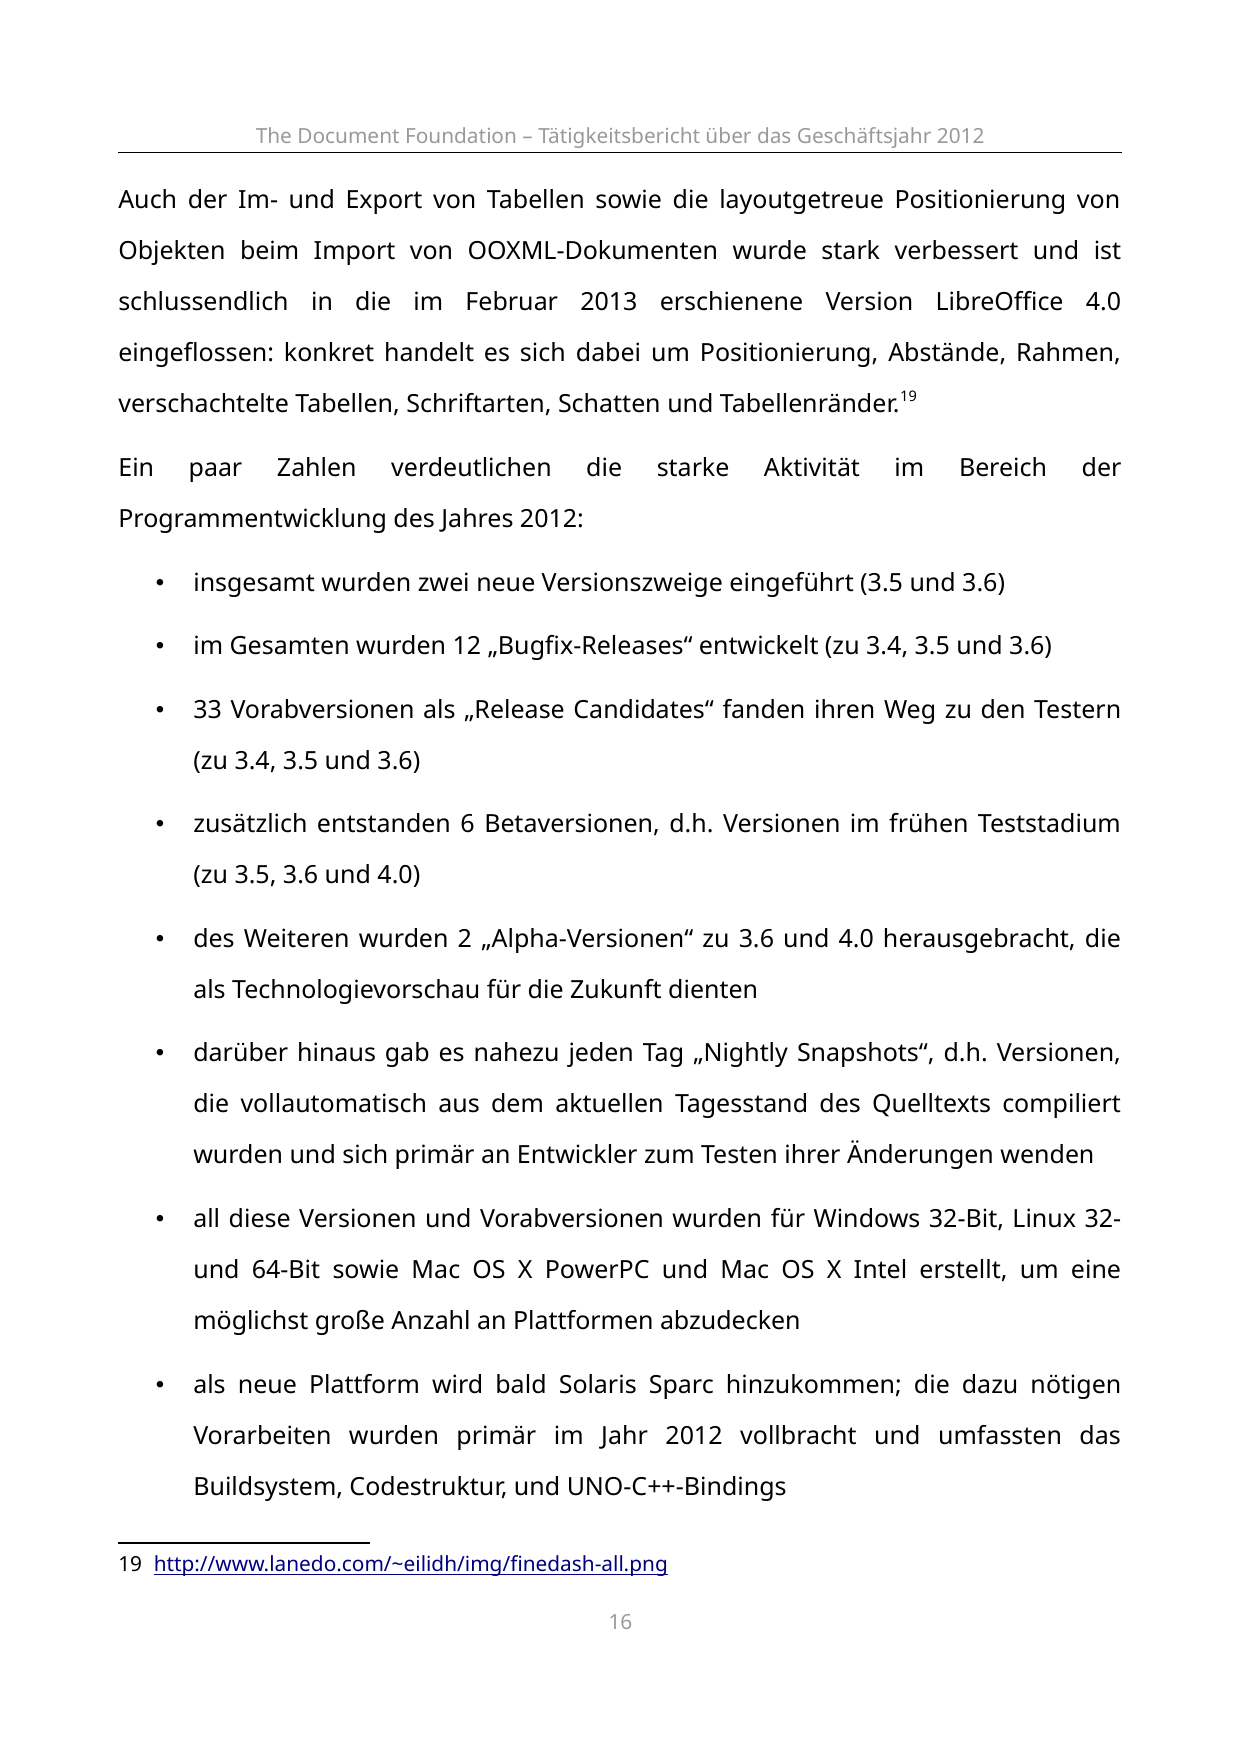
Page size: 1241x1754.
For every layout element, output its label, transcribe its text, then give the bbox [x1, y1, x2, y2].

list all diese Versionen und Vorabversionen wurden für Windows 32-Bit, Linux 32- und 64-Bit sowie Mac OS X PowerPC und Mac OS X Intel erstellt, um eine möglichst große Anzahl an Plattformen abzudecken [156, 1201, 1122, 1337]
list des Weiteren wurden 2 „Alpha-Versionen“ zu 3.6 und 4.0 herausgebracht, die als Technologievorschau für die Zukunft dienten [156, 921, 1122, 1006]
list darüber hinaus gab es nahezu jeden Tag „Nightly Snapshots“, d.h. Versionen, die vollautomatisch aus dem aktuellen Tagesstand des Quelltexts compiliert wurden und sich primär an Entwickler zum Testen ihrer Änderungen wenden [156, 1035, 1122, 1171]
text http://www.lanedo.com/~eilidh/img/finedash-all.png [118, 1549, 1122, 1578]
list 33 Vorabversionen als „Release Candidates“ fanden ihren Weg zu den Testern (zu 3.4, 3.5 und 3.6) [156, 691, 1122, 776]
list als neue Plattform wird bald Solaris Sparc hinzukommen; die dazu nötigen Vorarbeiten wurden primär im Jahr 2012 vollbracht und umfassten das Buildsystem, Codestruktur, und UNO-C++-Bindings [156, 1366, 1122, 1502]
text Ein paar Zahlen verdeutlichen die starke Aktivität im Bereich der Programmentwicklung des Jahres 2012: [118, 450, 1122, 535]
text Auch der Im- und Export von Tabellen sowie die layoutgetreue Positionierung von Objekten beim Import von OOXML-Dokumenten wurde stark verbessert und ist schlussendlich in die im Februar 2013 erschienene Version LibreOffice 4.0 eingeflossen: konkret handelt es sich dabei um Positionierung, Abstände, Rahmen, verschachtelte Tabellen, Schriftarten, Schatten und Tabellenränder. [118, 182, 1122, 420]
list im Gesamten wurden 12 „Bugfix-Releases“ entwickelt (zu 3.4, 3.5 und 3.6) [156, 628, 1122, 662]
list zusätzlich entstanden 6 Betaversionen, d.h. Versionen im frühen Teststadium (zu 3.5, 3.6 und 4.0) [156, 806, 1122, 891]
list insgesamt wurden zwei neue Versionszweige eingeführt (3.5 und 3.6) [156, 564, 1122, 598]
